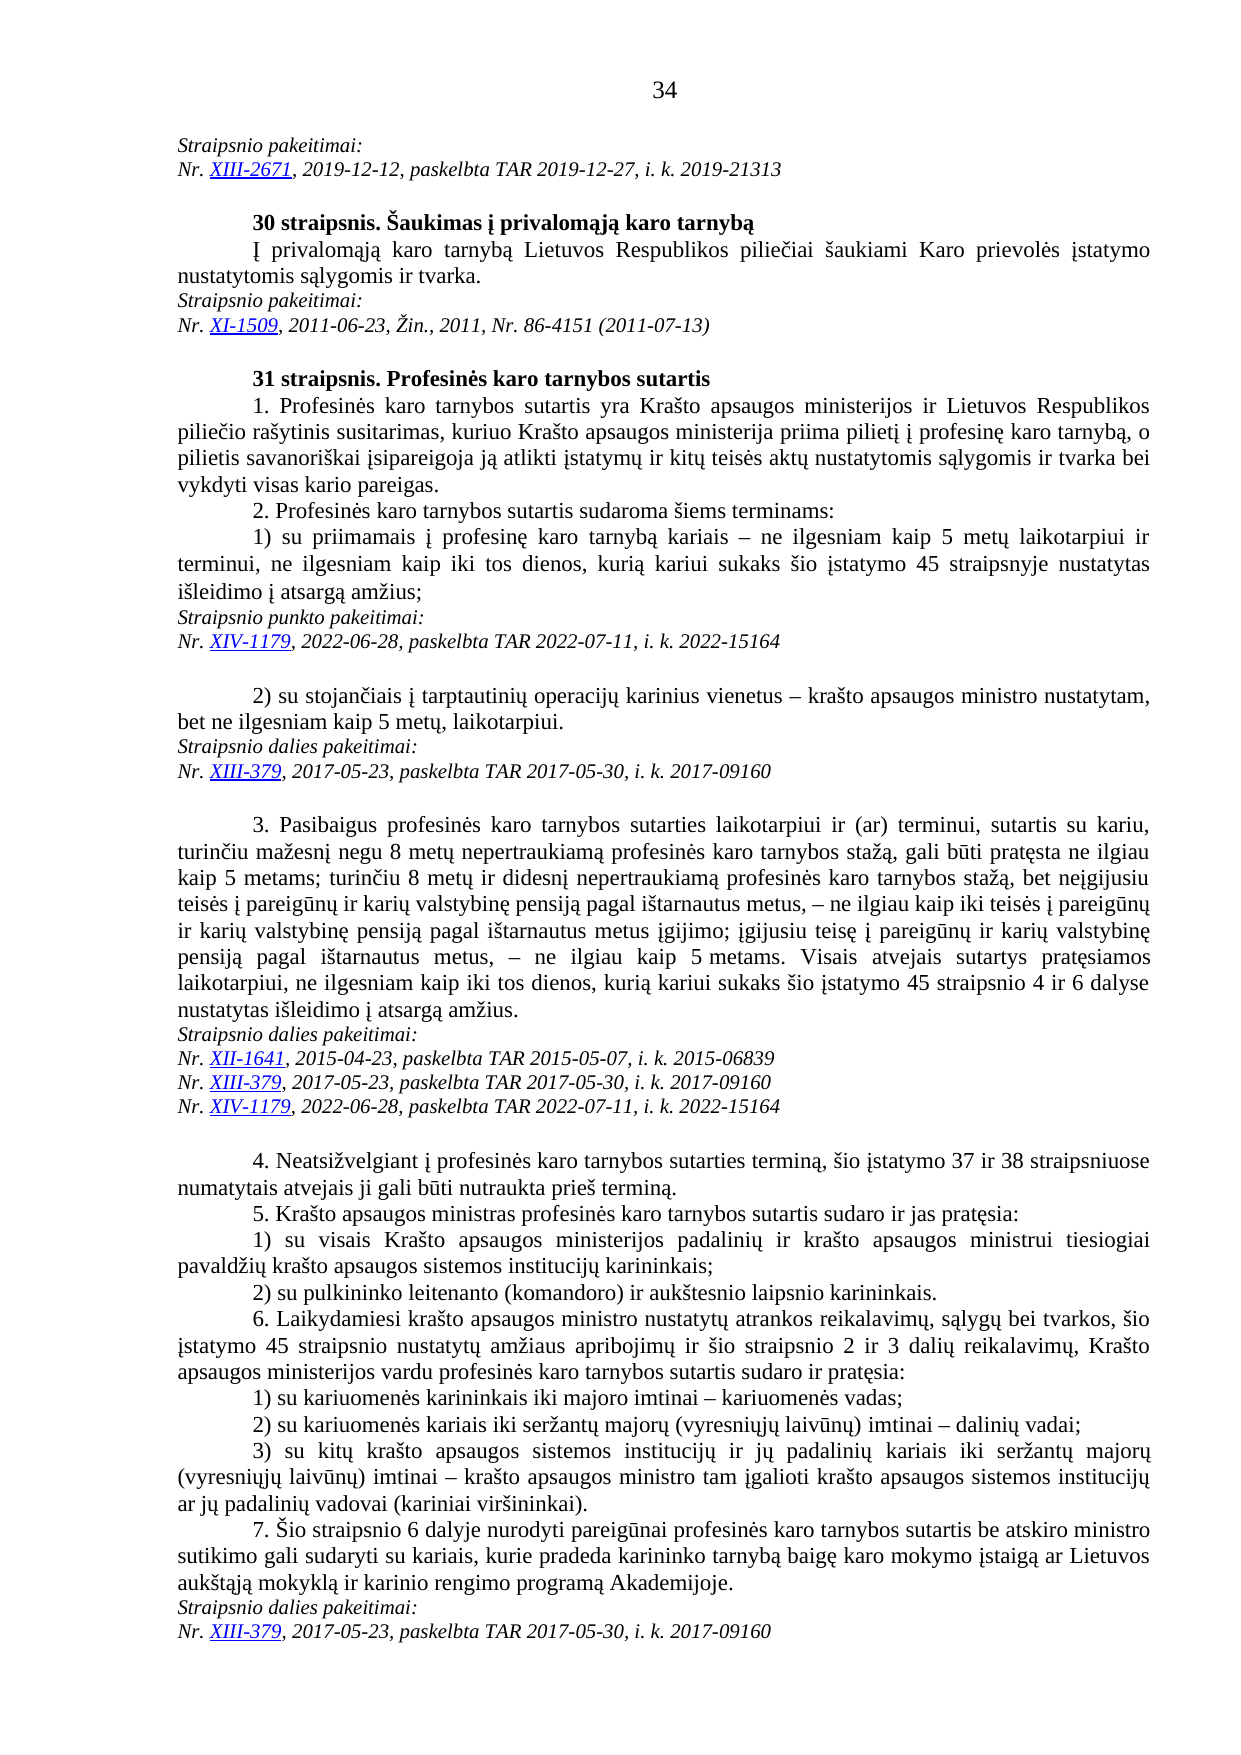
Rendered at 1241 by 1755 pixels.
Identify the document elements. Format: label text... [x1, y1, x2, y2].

text Nr. XIII-379, 2017-05-23, paskelbta TAR 2017-05-30, i. k. 2017-09160 [177, 1070, 1152, 1094]
text Straipsnio dalies pakeitimai: [177, 734, 1152, 758]
text 2) su kariuomenės kariais iki seržantų majorų (vyresniųjų laivūnų) imtinai – dalinių vadai; [177, 1411, 1152, 1437]
text 5. Krašto apsaugos ministras profesinės karo tarnybos sutartis sudaro ir jas pratęsia: [177, 1200, 1152, 1226]
text Straipsnio pakeitimai: [177, 288, 1152, 312]
text 2) su pulkininko leitenanto (komandoro) ir aukštesnio laipsnio karininkais. [177, 1279, 1152, 1305]
text 1. Profesinės karo tarnybos sutartis yra Krašto apsaugos ministerijos ir Lietuvos Respublikos piliečio rašytinis susitarimas, kuriuo Krašto apsaugos ministerija priima pilietį į profesinę karo tarnybą, o pilietis savanoriškai įsipareigoja ją atlikti įstatymų ir kitų teisės aktų nustatytomis sąlygomis ir tvarka bei vykdyti visas kario pareigas. [177, 392, 1152, 497]
text Nr. XIII-2671, 2019-12-12, paskelbta TAR 2019-12-27, i. k. 2019-21313 [177, 157, 1152, 181]
text 31 straipsnis. Profesinės karo tarnybos sutartis [177, 365, 1152, 392]
text 1) su visais Krašto apsaugos ministerijos padalinių ir krašto apsaugos ministrui tiesiogiai pavaldžių krašto apsaugos sistemos institucijų karininkais; [177, 1226, 1152, 1279]
text Straipsnio punkto pakeitimai: [177, 605, 1152, 629]
text Straipsnio dalies pakeitimai: [177, 1595, 1152, 1619]
text 1) su kariuomenės karininkais iki majoro imtinai – kariuomenės vadas; [177, 1384, 1152, 1411]
text Nr. XIII-379, 2017-05-23, paskelbta TAR 2017-05-30, i. k. 2017-09160 [177, 1619, 1152, 1643]
text Į privalomąją karo tarnybą Lietuvos Respublikos piliečiai šaukiami Karo prievolės įstatymo nustatytomis sąlygomis ir tvarka. [177, 236, 1152, 288]
text Straipsnio pakeitimai: [177, 132, 1152, 157]
text 1) su priimamais į profesinę karo tarnybą kariais – ne ilgesniam kaip 5 metų laikotarpiui ir terminui, ne ilgesniam kaip iki tos dienos, kurią kariui sukaks šio įstatymo 45 straipsnyje nustatytas išleidimo į atsargą amžius; [177, 523, 1152, 605]
text 2. Profesinės karo tarnybos sutartis sudaroma šiems terminams: [177, 497, 1152, 523]
text 7. Šio straipsnio 6 dalyje nurodyti pareigūnai profesinės karo tarnybos sutartis be atskiro ministro sutikimo gali sudaryti su kariais, kurie pradeda karininko tarnybą baigę karo mokymo įstaigą ar Lietuvos aukštąją mokyklą ir karinio rengimo programą Akademijoje. [177, 1516, 1152, 1595]
text Nr. XI-1509, 2011-06-23, Žin., 2011, Nr. 86-4151 (2011-07-13) [177, 312, 1152, 337]
text 3) su kitų krašto apsaugos sistemos institucijų ir jų padalinių kariais iki seržantų majorų (vyresniųjų laivūnų) imtinai – krašto apsaugos ministro tam įgalioti krašto apsaugos sistemos institucijų ar jų padalinių vadovai (kariniai viršininkai). [177, 1437, 1152, 1516]
text Nr. XIV-1179, 2022-06-28, paskelbta TAR 2022-07-11, i. k. 2022-15164 [177, 629, 1152, 653]
text Nr. XII-1641, 2015-04-23, paskelbta TAR 2015-05-07, i. k. 2015-06839 [177, 1046, 1152, 1070]
text Nr. XIV-1179, 2022-06-28, paskelbta TAR 2022-07-11, i. k. 2022-15164 [177, 1094, 1152, 1118]
text 3. Pasibaigus profesinės karo tarnybos sutarties laikotarpiui ir (ar) terminui, sutartis su kariu, turinčiu mažesnį negu 8 metų nepertraukiamą profesinės karo tarnybos stažą, gali būti pratęsta ne ilgiau kaip 5 metams; turinčiu 8 metų ir didesnį nepertraukiamą profesinės karo tarnybos stažą, bet neįgijusiu teisės į pareigūnų ir karių valstybinę pensiją pagal ištarnautus metus, – ne ilgiau kaip iki teisės į pareigūnų ir karių valstybinę pensiją pagal ištarnautus metus įgijimo; įgijusiu teisę į pareigūnų ir karių valstybinę pensiją pagal ištarnautus metus, – ne ilgiau kaip 5 metams. Visais atvejais sutartys pratęsiamos laikotarpiui, ne ilgesniam kaip iki tos dienos, kurią kariui sukaks šio įstatymo 45 straipsnio 4 ir 6 dalyse nustatytas išleidimo į atsargą amžius. [177, 811, 1152, 1022]
text Straipsnio dalies pakeitimai: [177, 1022, 1152, 1046]
text 30 straipsnis. Šaukimas į privalomąją karo tarnybą [177, 209, 1152, 236]
text 4. Neatsižvelgiant į profesinės karo tarnybos sutarties terminą, šio įstatymo 37 ir 38 straipsniuose numatytais atvejais ji gali būti nutraukta prieš terminą. [177, 1147, 1152, 1200]
text 2) su stojančiais į tarptautinių operacijų karinius vienetus – krašto apsaugos ministro nustatytam, bet ne ilgesniam kaip 5 metų, laikotarpiui. [177, 682, 1152, 734]
text 6. Laikydamiesi krašto apsaugos ministro nustatytų atrankos reikalavimų, sąlygų bei tvarkos, šio įstatymo 45 straipsnio nustatytų amžiaus apribojimų ir šio straipsnio 2 ir 3 dalių reikalavimų, Krašto apsaugos ministerijos vardu profesinės karo tarnybos sutartis sudaro ir pratęsia: [177, 1305, 1152, 1384]
text Nr. XIII-379, 2017-05-23, paskelbta TAR 2017-05-30, i. k. 2017-09160 [177, 758, 1152, 783]
